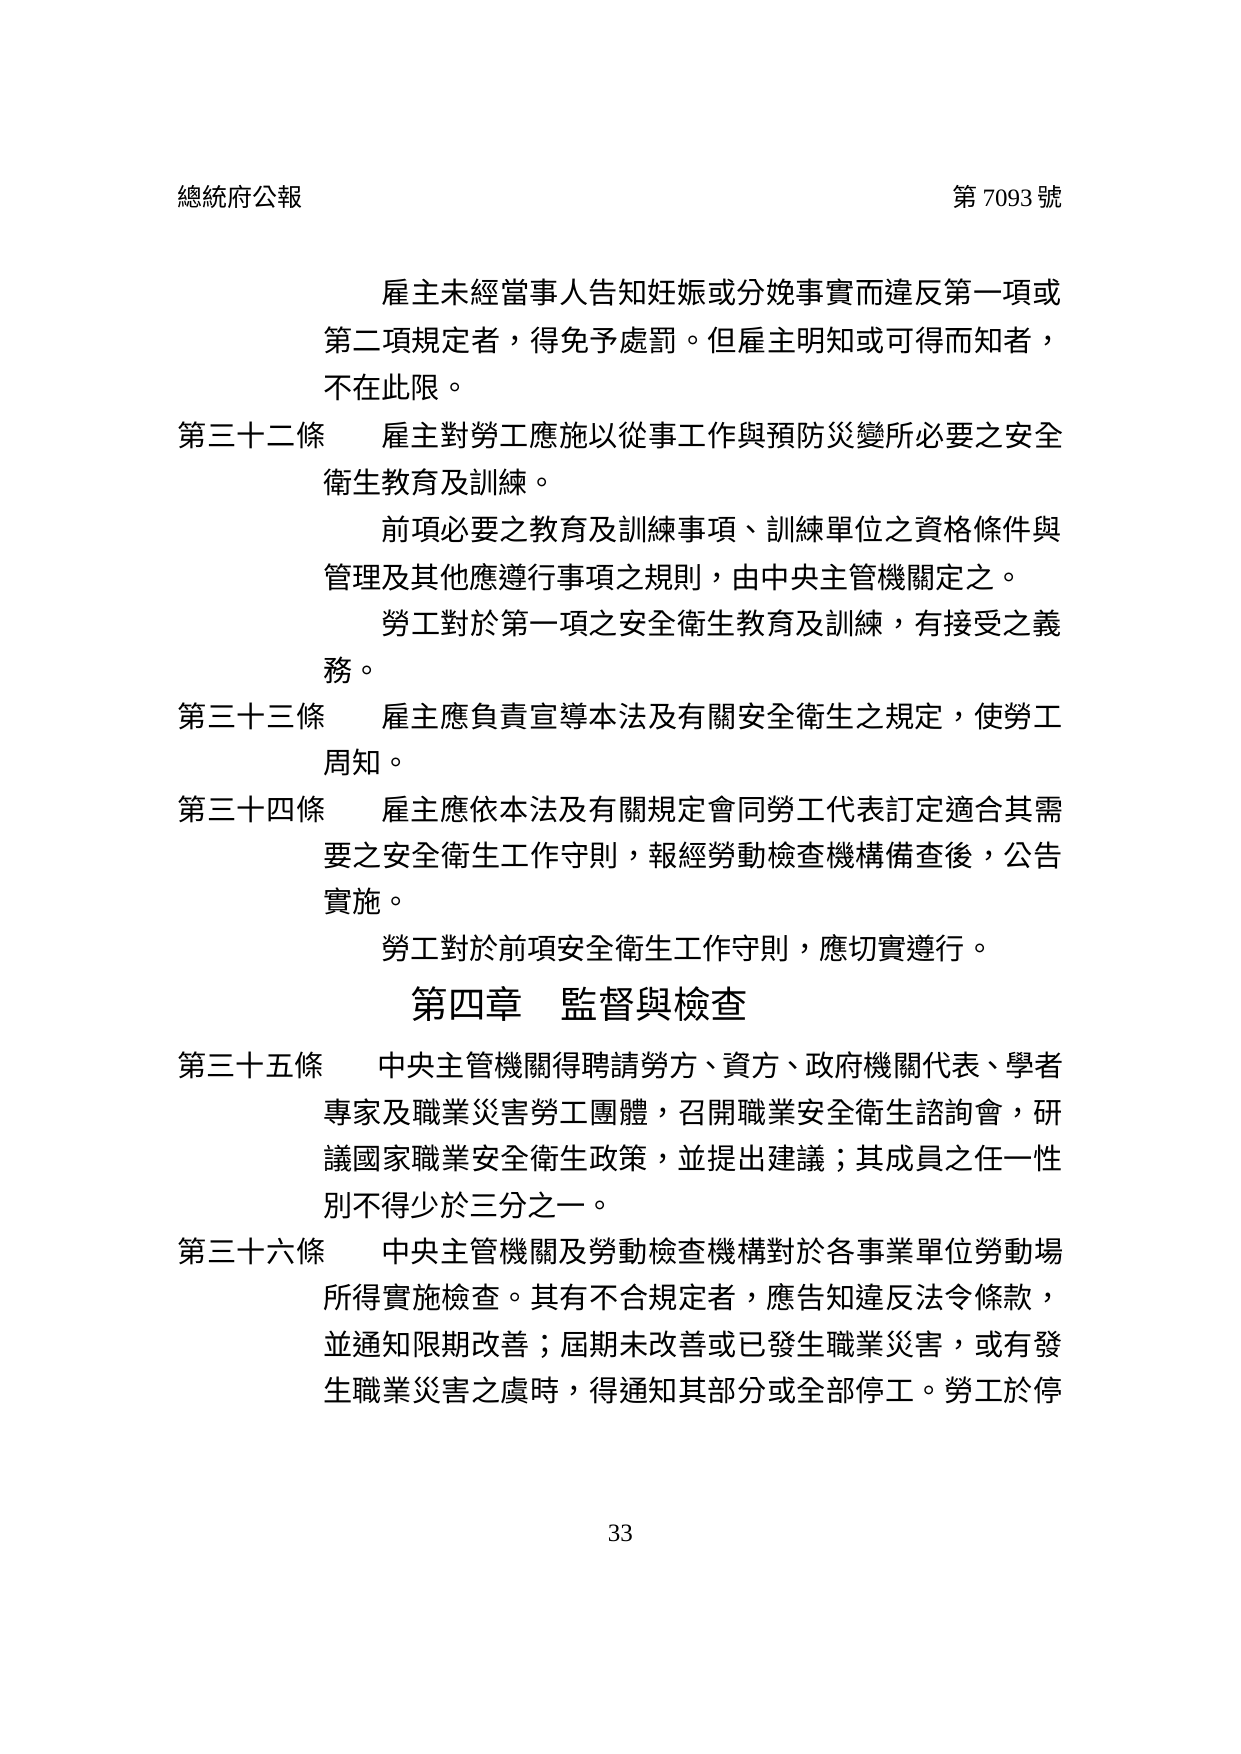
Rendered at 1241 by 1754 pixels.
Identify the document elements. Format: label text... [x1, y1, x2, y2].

text 雇主未經當事人告知妊娠或分娩事實而違反第一項或第二項規定者，得免予處罰。但雇主明知或可得而知者，不在此限。 [323, 266, 1063, 408]
text 第三十五條 中央主管機關得聘請勞方、資方、政府機關代表、學者專家及職業災害勞工團體，召開職業安全衛生諮詢會，研議國家職業安全衛生政策，並提出建議；其成員之任一性別不得少於三分之一。 [177, 1040, 1063, 1225]
text 第三十四條 雇主應依本法及有關規定會同勞工代表訂定適合其需要之安全衛生工作守則，報經勞動檢查機構備查後，公告實施。 [177, 783, 1063, 922]
text 前項必要之教育及訓練事項、訓練單位之資格條件與管理及其他應遵行事項之規則，由中央主管機關定之。 [323, 503, 1063, 598]
text 第三十三條 雇主應負責宣導本法及有關安全衛生之規定，使勞工周知。 [177, 690, 1063, 783]
text 第三十二條 雇主對勞工應施以從事工作與預防災變所必要之安全衛生教育及訓練。 [177, 408, 1063, 503]
text 勞工對於前項安全衛生工作守則，應切實遵行。 [323, 922, 1063, 968]
text 第三十六條 中央主管機關及勞動檢查機構對於各事業單位勞動場所得實施檢查。其有不合規定者，應告知違反法令條款，並通知限期改善；屆期未改善或已發生職業災害，或有發生職業災害之虞時，得通知其部分或全部停工。勞工於停 [177, 1225, 1063, 1411]
text 勞工對於第一項之安全衛生教育及訓練，有接受之義務。 [323, 598, 1063, 690]
text 第四章 監督與檢查 [411, 981, 1063, 1027]
